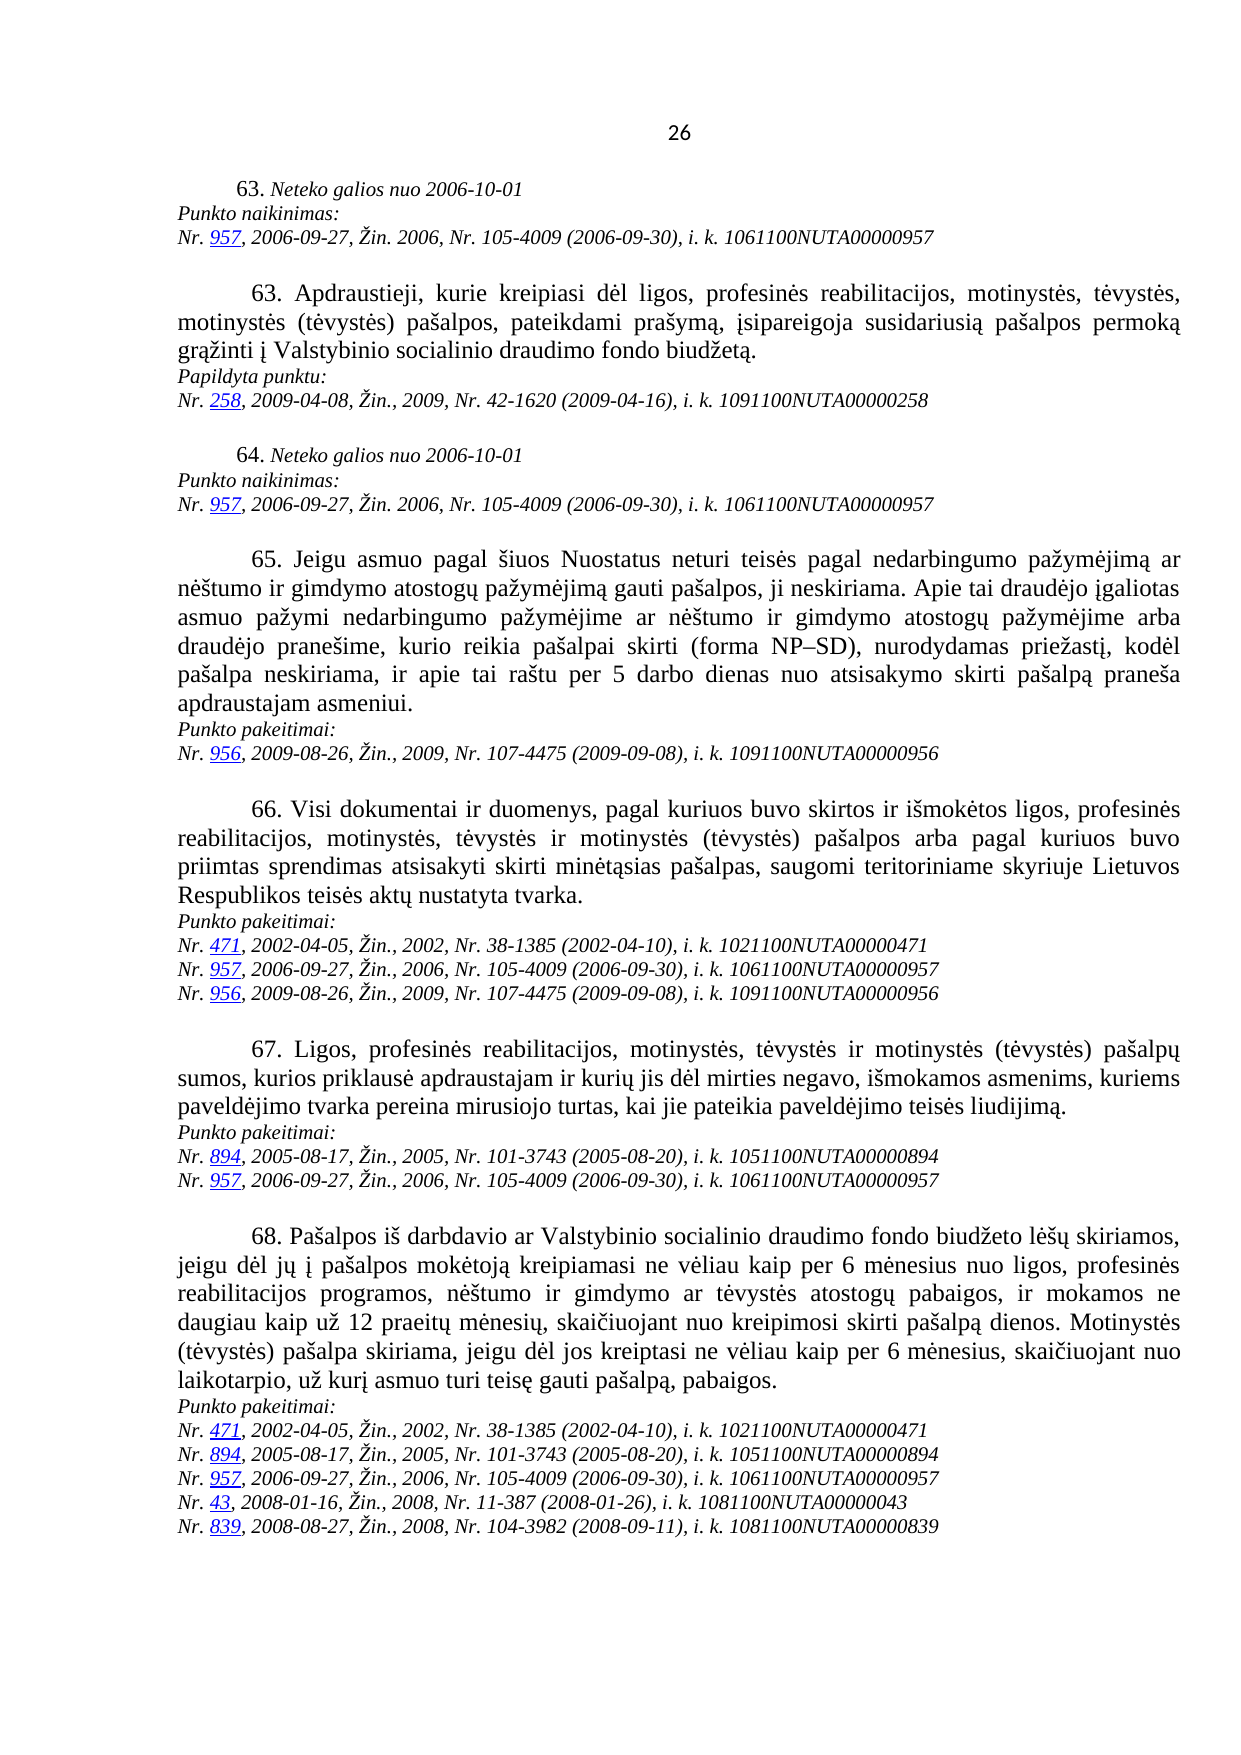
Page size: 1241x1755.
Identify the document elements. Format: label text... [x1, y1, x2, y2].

text Nr. 471, 2002-04-05, Žin., 2002, Nr. 38-1385 (2002-04-10), i. k. 1021100NUTA00000471 [177, 1418, 1181, 1442]
text Punkto pakeitimai: [177, 717, 1181, 741]
text Nr. 956, 2009-08-26, Žin., 2009, Nr. 107-4475 (2009-09-08), i. k. 1091100NUTA00000956 [177, 981, 1181, 1005]
text 63. Apdraustieji, kurie kreipiasi dėl ligos, profesinės reabilitacijos, motinystės, tėvystės, motinystės (tėvystės) pašalpos, pateikdami prašymą, įsipareigoja susidariusią pašalpos permoką grąžinti į Valstybinio socialinio draudimo fondo biudžetą. [177, 278, 1181, 364]
text Punkto pakeitimai: [177, 909, 1181, 933]
text Nr. 471, 2002-04-05, Žin., 2002, Nr. 38-1385 (2002-04-10), i. k. 1021100NUTA00000471 [177, 933, 1181, 957]
text Nr. 894, 2005-08-17, Žin., 2005, Nr. 101-3743 (2005-08-20), i. k. 1051100NUTA00000894 [177, 1144, 1181, 1168]
text Nr. 956, 2009-08-26, Žin., 2009, Nr. 107-4475 (2009-09-08), i. k. 1091100NUTA00000956 [177, 741, 1181, 765]
text 63. Neteko galios nuo 2006-10-01 [177, 175, 1181, 201]
text Punkto pakeitimai: [177, 1393, 1181, 1418]
text Nr. 957, 2006-09-27, Žin. 2006, Nr. 105-4009 (2006-09-30), i. k. 1061100NUTA00000957 [177, 225, 1181, 249]
text Nr. 957, 2006-09-27, Žin., 2006, Nr. 105-4009 (2006-09-30), i. k. 1061100NUTA00000957 [177, 1168, 1181, 1192]
text 64. Neteko galios nuo 2006-10-01 [177, 441, 1181, 468]
text 67. Ligos, profesinės reabilitacijos, motinystės, tėvystės ir motinystės (tėvystės) pašalpų sumos, kurios priklausė apdraustajam ir kurių jis dėl mirties negavo, išmokamos asmenims, kuriems paveldėjimo tvarka pereina mirusiojo turtas, kai jie pateikia paveldėjimo teisės liudijimą. [177, 1034, 1181, 1120]
text Punkto naikinimas: [177, 201, 1181, 225]
text Punkto naikinimas: [177, 468, 1181, 492]
text Nr. 894, 2005-08-17, Žin., 2005, Nr. 101-3743 (2005-08-20), i. k. 1051100NUTA00000894 [177, 1442, 1181, 1466]
text Punkto pakeitimai: [177, 1120, 1181, 1144]
text 65. Jeigu asmuo pagal šiuos Nuostatus neturi teisės pagal nedarbingumo pažymėjimą ar nėštumo ir gimdymo atostogų pažymėjimą gauti pašalpos, ji neskiriama. Apie tai draudėjo įgaliotas asmuo pažymi nedarbingumo pažymėjime ar nėštumo ir gimdymo atostogų pažymėjime arba draudėjo pranešime, kurio reikia pašalpai skirti (forma NP–SD), nurodydamas priežastį, kodėl pašalpa neskiriama, ir apie tai raštu per 5 darbo dienas nuo atsisakymo skirti pašalpą praneša apdraustajam asmeniui. [177, 544, 1181, 717]
text 68. Pašalpos iš darbdavio ar Valstybinio socialinio draudimo fondo biudžeto lėšų skiriamos, jeigu dėl jų į pašalpos mokėtoją kreipiamasi ne vėliau kaip per 6 mėnesius nuo ligos, profesinės reabilitacijos programos, nėštumo ir gimdymo ar tėvystės atostogų pabaigos, ir mokamos ne daugiau kaip už 12 praeitų mėnesių, skaičiuojant nuo kreipimosi skirti pašalpą dienos. Motinystės (tėvystės) pašalpa skiriama, jeigu dėl jos kreiptasi ne vėliau kaip per 6 mėnesius, skaičiuojant nuo laikotarpio, už kurį asmuo turi teisę gauti pašalpą, pabaigos. [177, 1221, 1181, 1393]
text Nr. 43, 2008-01-16, Žin., 2008, Nr. 11-387 (2008-01-26), i. k. 1081100NUTA00000043 [177, 1490, 1181, 1514]
text Nr. 258, 2009-04-08, Žin., 2009, Nr. 42-1620 (2009-04-16), i. k. 1091100NUTA00000258 [177, 388, 1181, 412]
text 66. Visi dokumentai ir duomenys, pagal kuriuos buvo skirtos ir išmokėtos ligos, profesinės reabilitacijos, motinystės, tėvystės ir motinystės (tėvystės) pašalpos arba pagal kuriuos buvo priimtas sprendimas atsisakyti skirti minėtąsias pašalpas, saugomi teritoriniame skyriuje Lietuvos Respublikos teisės aktų nustatyta tvarka. [177, 794, 1181, 909]
text Nr. 957, 2006-09-27, Žin., 2006, Nr. 105-4009 (2006-09-30), i. k. 1061100NUTA00000957 [177, 957, 1181, 981]
text Nr. 839, 2008-08-27, Žin., 2008, Nr. 104-3982 (2008-09-11), i. k. 1081100NUTA00000839 [177, 1514, 1181, 1538]
text Papildyta punktu: [177, 364, 1181, 388]
text Nr. 957, 2006-09-27, Žin. 2006, Nr. 105-4009 (2006-09-30), i. k. 1061100NUTA00000957 [177, 492, 1181, 516]
text Nr. 957, 2006-09-27, Žin., 2006, Nr. 105-4009 (2006-09-30), i. k. 1061100NUTA00000957 [177, 1466, 1181, 1490]
